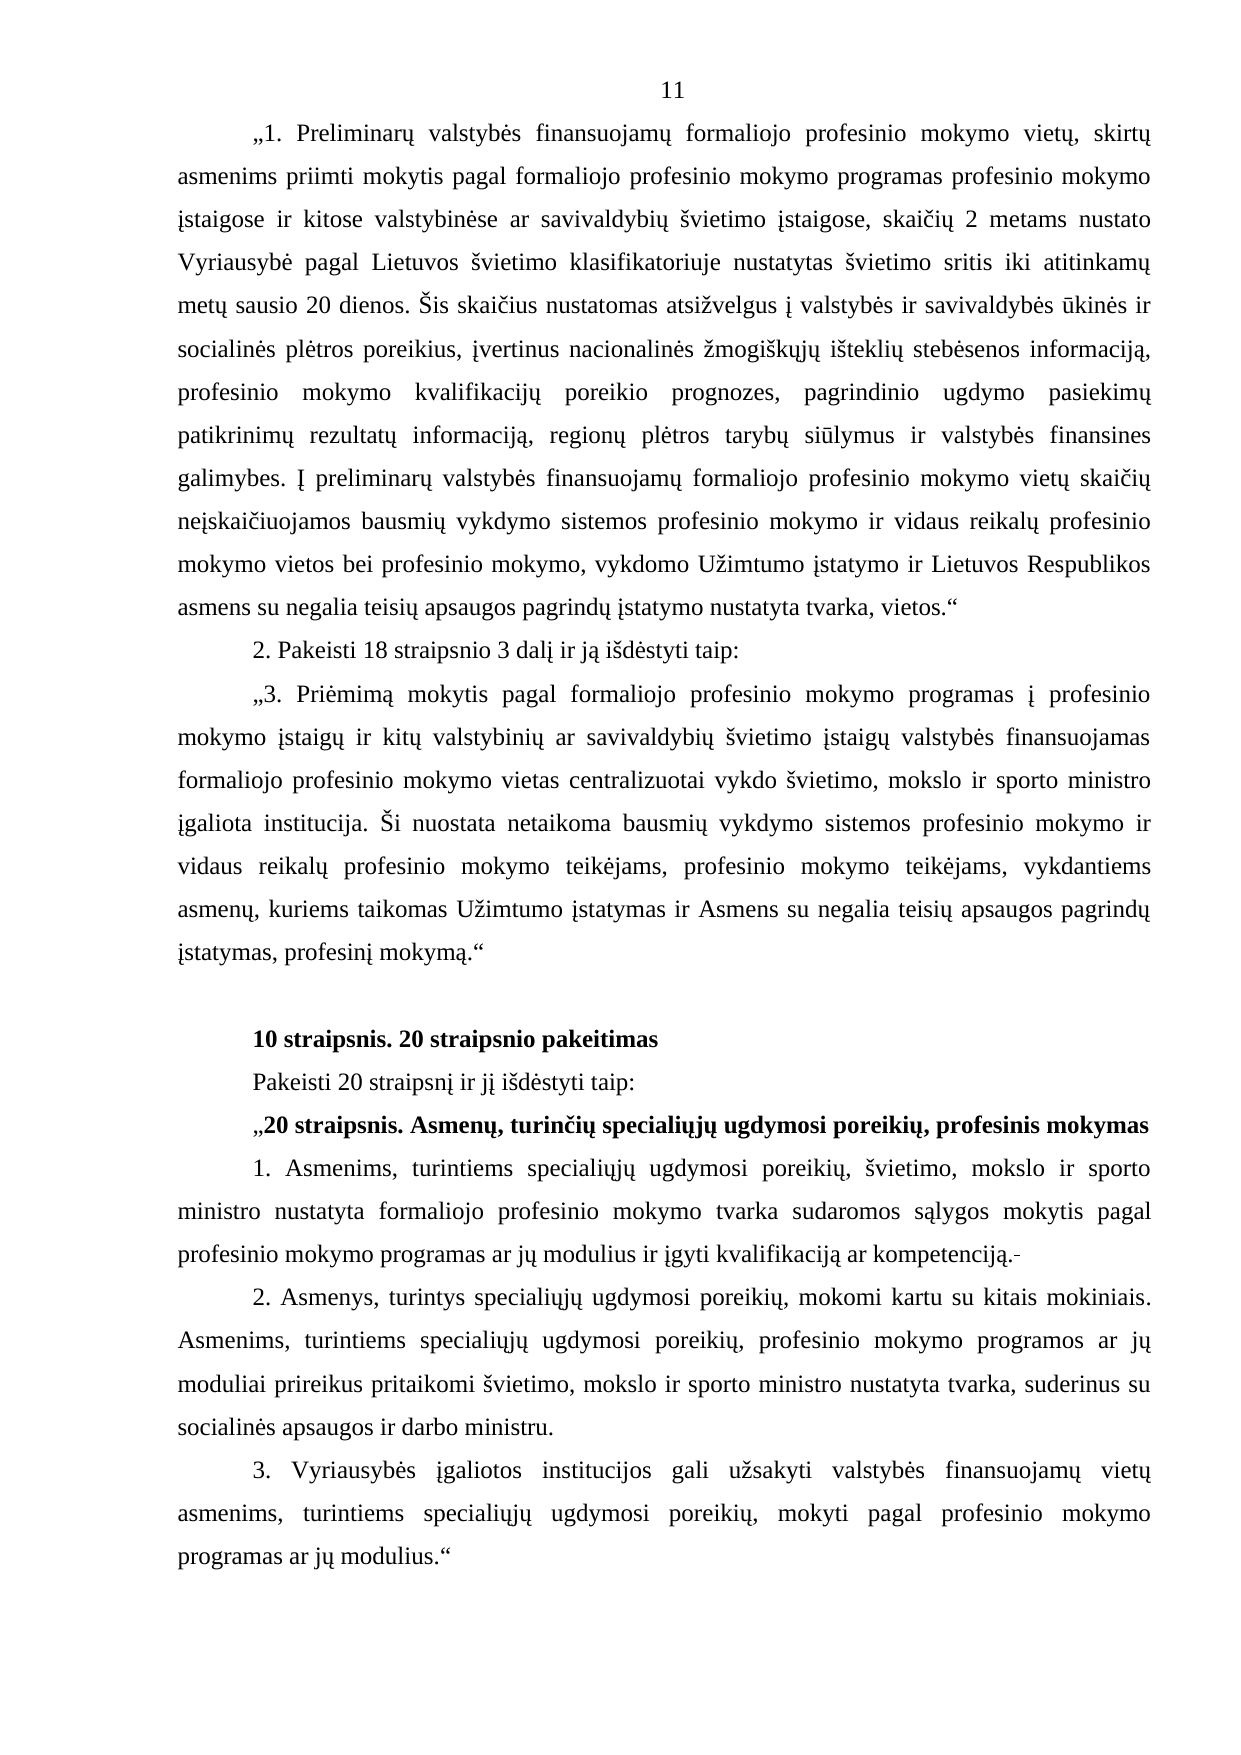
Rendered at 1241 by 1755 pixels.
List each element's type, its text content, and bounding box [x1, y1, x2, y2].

text „3. Priėmimą mokytis pagal formaliojo profesinio mokymo programas į profesinio mokymo įstaigų ir kitų valstybinių ar savivaldybių švietimo įstaigų valstybės finansuojamas formaliojo profesinio mokymo vietas centralizuotai vykdo švietimo, mokslo ir sporto ministro įgaliota institucija. Ši nuostata netaikoma bausmių vykdymo sistemos profesinio mokymo ir vidaus reikalų profesinio mokymo teikėjams, profesinio mokymo teikėjams, vykdantiems asmenų, kuriems taikomas Užimtumo įstatymas ir Asmens su negalia teisių apsaugos pagrindų įstatymas, profesinį mokymą.“ [177, 679, 1152, 966]
text „1. Preliminarų valstybės finansuojamų formaliojo profesinio mokymo vietų, skirtų asmenims priimti mokytis pagal formaliojo profesinio mokymo programas profesinio mokymo įstaigose ir kitose valstybinėse ar savivaldybių švietimo įstaigose, skaičių 2 metams nustato Vyriausybė pagal Lietuvos švietimo klasifikatoriuje nustatytas švietimo sritis iki atitinkamų metų sausio 20 dienos. Šis skaičius nustatomas atsižvelgus į valstybės ir savivaldybės ūkinės ir socialinės plėtros poreikius, įvertinus nacionalinės žmogiškųjų išteklių stebėsenos informaciją, profesinio mokymo kvalifikacijų poreikio prognozes, pagrindinio ugdymo pasiekimų patikrinimų rezultatų informaciją, regionų plėtros tarybų siūlymus ir valstybės finansines galimybes. Į preliminarų valstybės finansuojamų formaliojo profesinio mokymo vietų skaičių neįskaičiuojamos bausmių vykdymo sistemos profesinio mokymo ir vidaus reikalų profesinio mokymo vietos bei profesinio mokymo, vykdomo Užimtumo įstatymo ir Lietuvos Respublikos asmens su negalia teisių apsaugos pagrindų įstatymo nustatyta tvarka, vietos.“ [177, 118, 1152, 621]
text 1. Asmenims, turintiems specialiųjų ugdymosi poreikių, švietimo, mokslo ir sporto ministro nustatyta formaliojo profesinio mokymo tvarka sudaromos sąlygos mokytis pagal profesinio mokymo programas ar jų modulius ir įgyti kvalifikaciją ar kompetenciją. [177, 1153, 1152, 1268]
text „20 straipsnis. Asmenų, turinčių specialiųjų ugdymosi poreikių, profesinis mokymas [177, 1110, 1152, 1139]
text Pakeisti 20 straipsnį ir jį išdėstyti taip: [177, 1067, 1152, 1096]
text 2. Asmenys, turintys specialiųjų ugdymosi poreikių, mokomi kartu su kitais mokiniais. Asmenims, turintiems specialiųjų ugdymosi poreikių, profesinio mokymo programos ar jų moduliai prireikus pritaikomi švietimo, mokslo ir sporto ministro nustatyta tvarka, suderinus su socialinės apsaugos ir darbo ministru. [177, 1282, 1152, 1441]
text 3. Vyriausybės įgaliotos institucijos gali užsakyti valstybės finansuojamų vietų asmenims, turintiems specialiųjų ugdymosi poreikių, mokyti pagal profesinio mokymo programas ar jų modulius.“ [177, 1455, 1152, 1570]
text 2. Pakeisti 18 straipsnio 3 dalį ir ją išdėstyti taip: [252, 636, 1152, 664]
text 10 straipsnis. 20 straipsnio pakeitimas [177, 1024, 1152, 1052]
